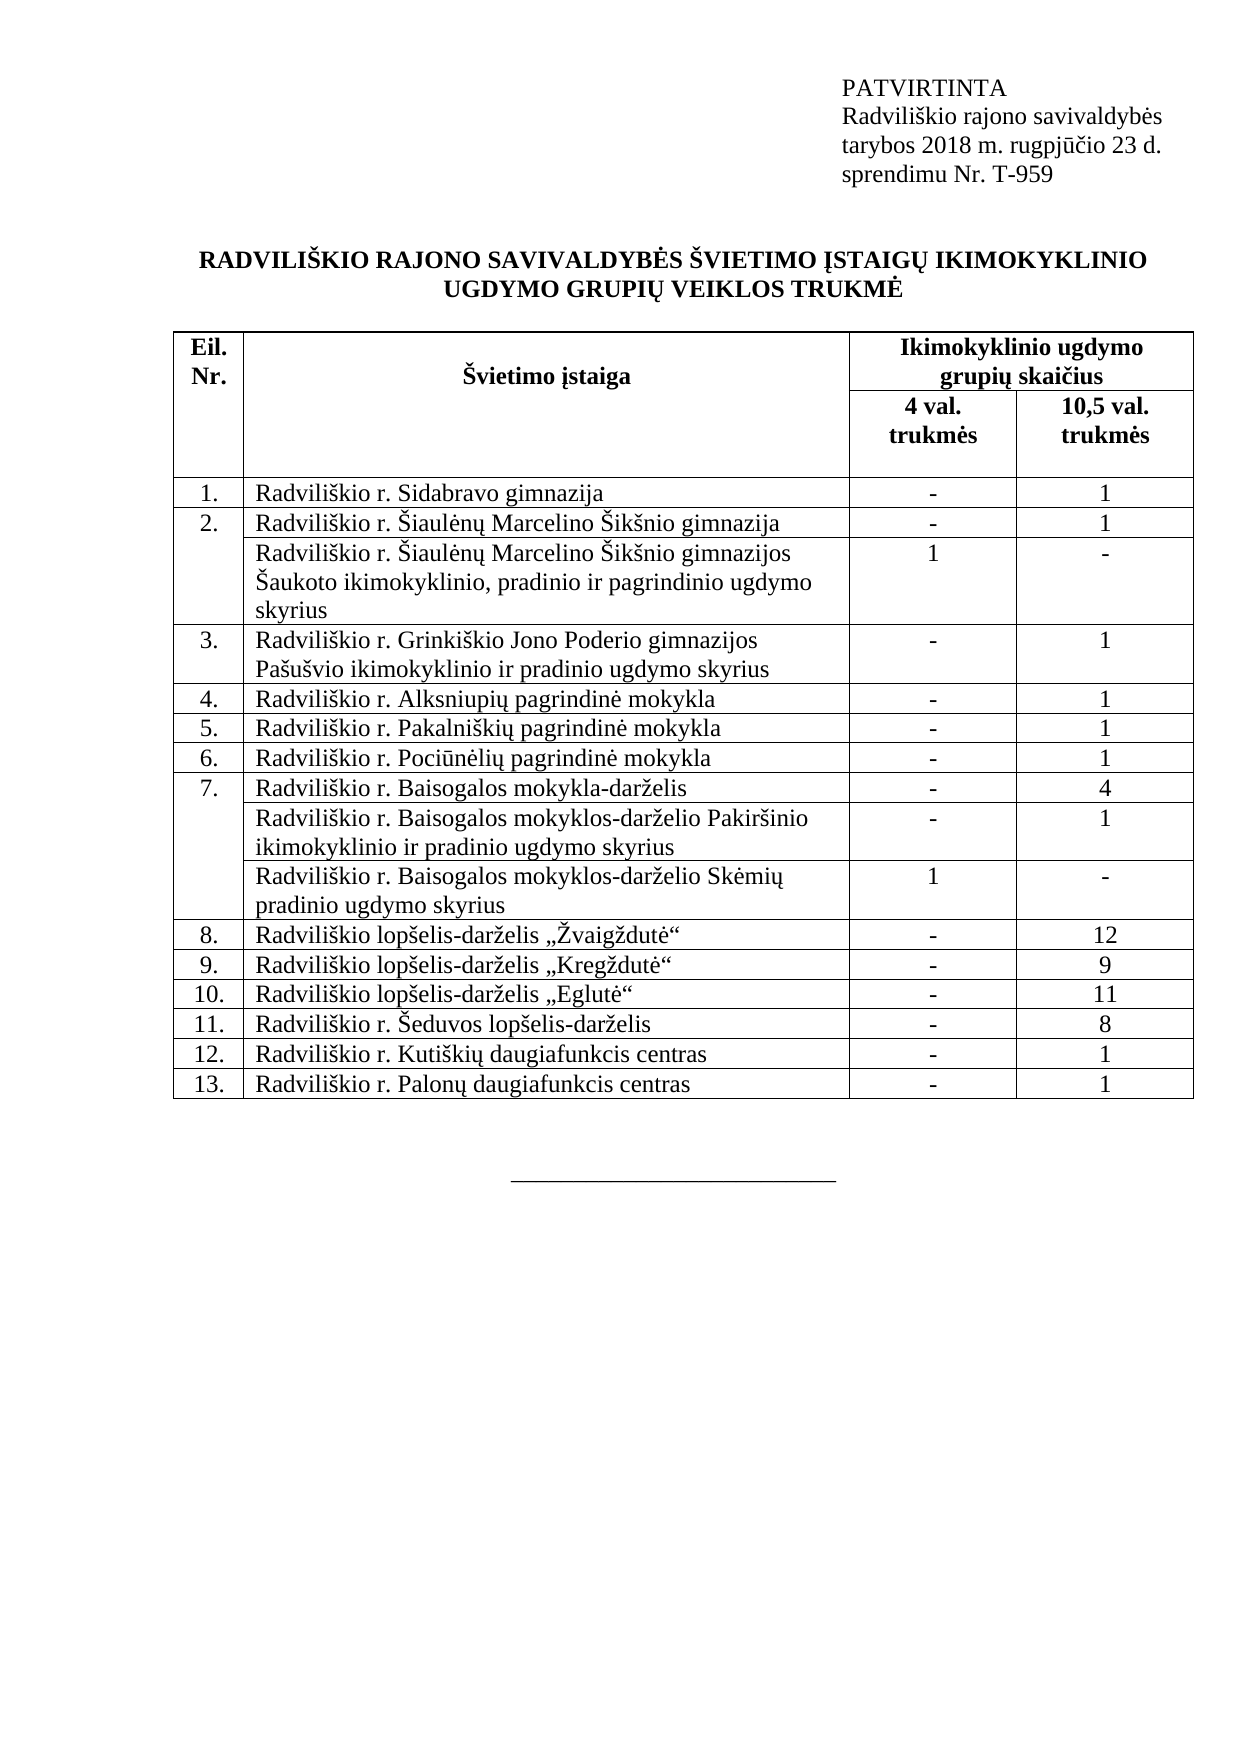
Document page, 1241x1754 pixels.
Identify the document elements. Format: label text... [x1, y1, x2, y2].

table_cell 1 [1017, 625, 1193, 683]
table_cell 5. [174, 714, 243, 742]
table_cell Radviliškio lopšelis-darželis „Žvaigždutė“ [244, 920, 849, 949]
table_cell - [850, 714, 1016, 742]
table_cell - [850, 1039, 1016, 1068]
table_cell 1 [850, 538, 1016, 624]
table_cell 3. [174, 625, 243, 683]
table_cell - [1017, 861, 1193, 919]
table_cell 8 [1017, 1009, 1193, 1038]
table_cell Radviliškio r. Baisogalos mokykla-darželis [244, 773, 849, 802]
table_cell 6. [174, 743, 243, 772]
table_cell 1 [1017, 684, 1193, 712]
table_cell 4 val. trukmės [850, 391, 1016, 477]
table_cell - [850, 1009, 1016, 1038]
table_cell 11 [1017, 980, 1193, 1008]
table_header Eil. Nr. [174, 333, 243, 477]
table_cell 1 [1017, 1039, 1193, 1068]
table_cell 1 [1017, 508, 1193, 537]
table_cell Radviliškio lopšelis-darželis „Kregždutė“ [244, 950, 849, 978]
table_cell - [850, 625, 1016, 683]
table_cell 1 [850, 861, 1016, 919]
table_cell Radviliškio r. Alksniupių pagrindinė mokykla [244, 684, 849, 712]
table_cell 1 [1017, 1069, 1193, 1098]
table_cell - [850, 980, 1016, 1008]
table_cell 12 [1017, 920, 1193, 949]
text RADVILIŠKIO RAJONO SAVIVALDYBĖS ŠVIETIMO ĮSTAIGŲ IKIMOKYKLINIO UGDYMO GRUPIŲ VEIKLOS TRUKMĖ [162, 245, 1184, 303]
table_cell Radviliškio r. Šeduvos lopšelis-darželis [244, 1009, 849, 1038]
text sprendimu Nr. T-959 [842, 159, 1184, 188]
table_cell 8. [174, 920, 243, 949]
table_cell 1. [174, 478, 243, 507]
table_cell 1 [1017, 803, 1193, 860]
table_cell - [850, 743, 1016, 772]
table_cell 11. [174, 1009, 243, 1038]
table_cell - [850, 478, 1016, 507]
table_cell - [1017, 538, 1193, 624]
text tarybos 2018 m. rugpjūčio 23 d. [842, 130, 1184, 159]
table_cell 13. [174, 1069, 243, 1098]
table_cell - [850, 950, 1016, 978]
table_cell 1 [1017, 743, 1193, 772]
table_cell - [850, 684, 1016, 712]
table_cell 7. [174, 773, 243, 919]
table_cell - [850, 920, 1016, 949]
table_cell Radviliškio r. Palonų daugiafunkcis centras [244, 1069, 849, 1098]
table_cell 1 [1017, 478, 1193, 507]
table_cell 10,5 val. trukmės [1017, 391, 1193, 477]
table_cell - [850, 508, 1016, 537]
text PATVIRTINTA [842, 73, 1184, 101]
table_cell 9 [1017, 950, 1193, 978]
table_cell Radviliškio r. Šiaulėnų Marcelino Šikšnio gimnazijos Šaukoto ikimokyklinio, pradinio ir pagrindinio ugdymo skyrius [244, 538, 849, 624]
table_cell 2. [174, 508, 243, 624]
table_cell Radviliškio r. Kutiškių daugiafunkcis centras [244, 1039, 849, 1068]
table_cell 10. [174, 980, 243, 1008]
table_cell Radviliškio r. Baisogalos mokyklos-darželio Pakiršinio ikimokyklinio ir pradinio ugdymo skyrius [244, 803, 849, 860]
table_cell Radviliškio r. Pociūnėlių pagrindinė mokykla [244, 743, 849, 772]
table_cell - [850, 1069, 1016, 1098]
table_cell 1 [1017, 714, 1193, 742]
table_cell 12. [174, 1039, 243, 1068]
table_cell Radviliškio r. Pakalniškių pagrindinė mokykla [244, 714, 849, 742]
table_cell 4 [1017, 773, 1193, 802]
table_cell Radviliškio r. Sidabravo gimnazija [244, 478, 849, 507]
table_cell Radviliškio r. Baisogalos mokyklos-darželio Skėmių pradinio ugdymo skyrius [244, 861, 849, 919]
table_cell Radviliškio lopšelis-darželis „Eglutė“ [244, 980, 849, 1008]
text Radviliškio rajono savivaldybės [842, 101, 1184, 130]
table_cell Radviliškio r. Grinkiškio Jono Poderio gimnazijos Pašušvio ikimokyklinio ir pradinio ugdymo skyrius [244, 625, 849, 683]
table_cell - [850, 803, 1016, 860]
table_cell 4. [174, 684, 243, 712]
table_header Ikimokyklinio ugdymo grupių skaičius [850, 333, 1193, 390]
table_cell 9. [174, 950, 243, 978]
text __________________________ [162, 1156, 1184, 1185]
table_cell - [850, 773, 1016, 802]
table_cell Radviliškio r. Šiaulėnų Marcelino Šikšnio gimnazija [244, 508, 849, 537]
table_header Švietimo įstaiga [244, 333, 849, 477]
